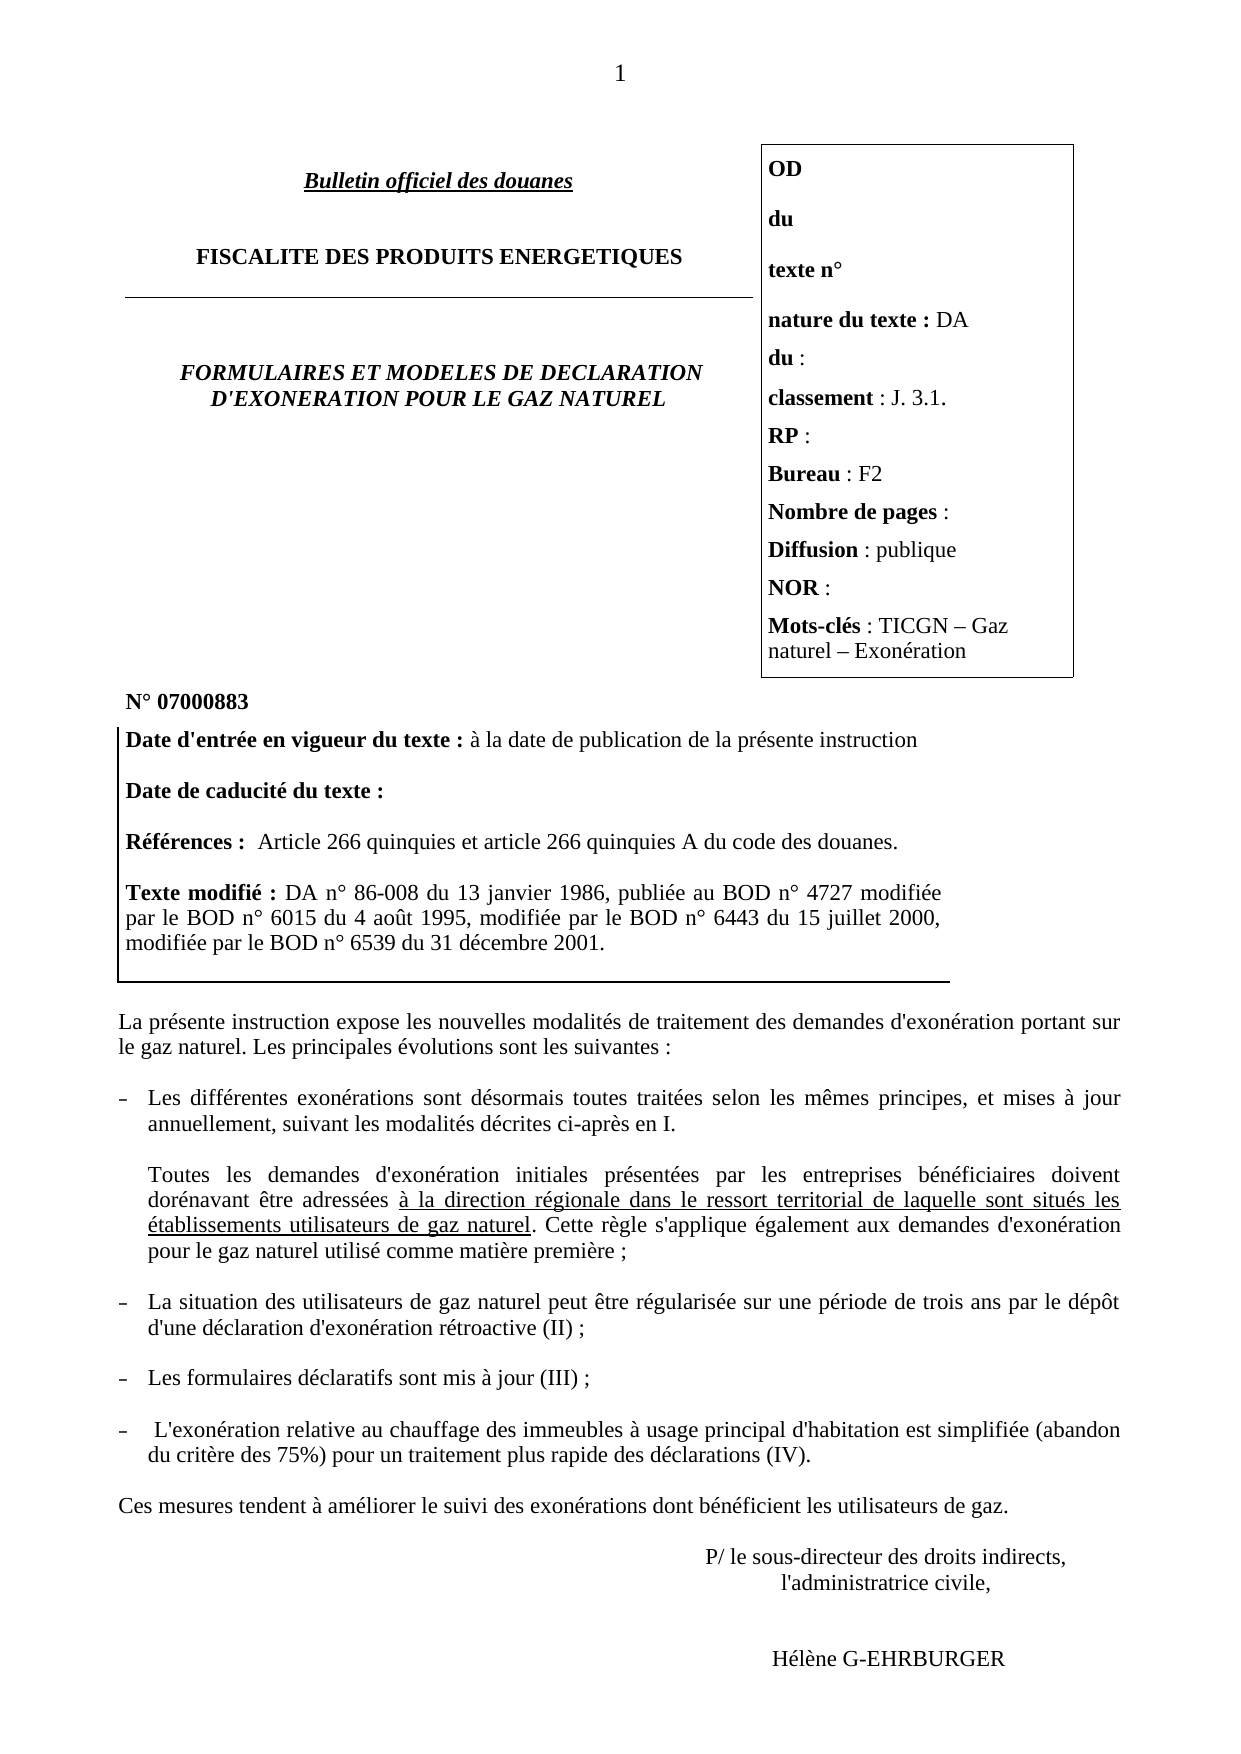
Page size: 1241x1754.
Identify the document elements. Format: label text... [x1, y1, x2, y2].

text La présente instruction expose les nouvelles modalités de traitement des demandes d'exonération portant sur le gaz naturel. Les principales évolutions sont les suivantes : [118, 1009, 1122, 1059]
list Les formulaires déclaratifs sont mis à jour (III) ; [118, 1365, 1122, 1391]
table_cell [950, 727, 1068, 981]
table_cell N° 07000883 [118, 677, 950, 727]
list L'exonération relative au chauffage des immeubles à usage principal d'habitation est simplifiée (abandon du critère des 75%) pour un traitement plus rapide des déclarations (IV). [118, 1417, 1122, 1468]
table_header OD du texte n° nature du texte : DA du : classement : J. 3.1. RP : Bureau : F2 Nombre de pages : Diffusion : publique NOR : Mots-clés : TICGN – Gaz naturel – Exonération [762, 145, 1073, 677]
text P/ le sous-directeur des droits indirects, [281, 1544, 1122, 1569]
list Les différentes exonérations sont désormais toutes traitées selon les mêmes principes, et mises à jour annuellement, suivant les modalités décrites ci-après en I. [118, 1085, 1122, 1136]
text l'administratrice civile, [281, 1569, 1122, 1595]
table_cell Date d'entrée en vigueur du texte : à la date de publication de la présente instruction Date de caducité du texte : Références : Article 266 quinquies et article 266 quinquies A du code des douanes. Texte modifié : DA n° 86-008 du 13 janvier 1986, publiée au BOD n° 4727 modifiée par le BOD n° 6015 du 4 août 1995, modifiée par le BOD n° 6443 du 15 juillet 2000, modifiée par le BOD n° 6539 du 31 décembre 2001. [119, 727, 950, 981]
list Toutes les demandes d'exonération initiales présentées par les entreprises bénéficiaires doivent dorénavant être adressées à la direction régionale dans le ressort territorial de laquelle sont situés les établissements utilisateurs de gaz naturel. Cette règle s'applique également aux demandes d'exonération pour le gaz naturel utilisé comme matière première ; [118, 1162, 1122, 1263]
list La situation des utilisateurs de gaz naturel peut être régularisée sur une période de trois ans par le dépôt d'une déclaration d'exonération rétroactive (II) ; [118, 1289, 1122, 1340]
text Hélène G-EHRBURGER [281, 1646, 1122, 1671]
text Ces mesures tendent à améliorer le suivi des exonérations dont bénéficient les utilisateurs de gaz. [118, 1493, 1122, 1519]
table_cell [950, 678, 1068, 727]
table_header Bulletin officiel des douanes FISCALITE DES PRODUITS ENERGETIQUES FORMULAIRES ET MODELES DE DECLARATION D'EXONERATION POUR LE GAZ NATUREL [118, 144, 761, 677]
